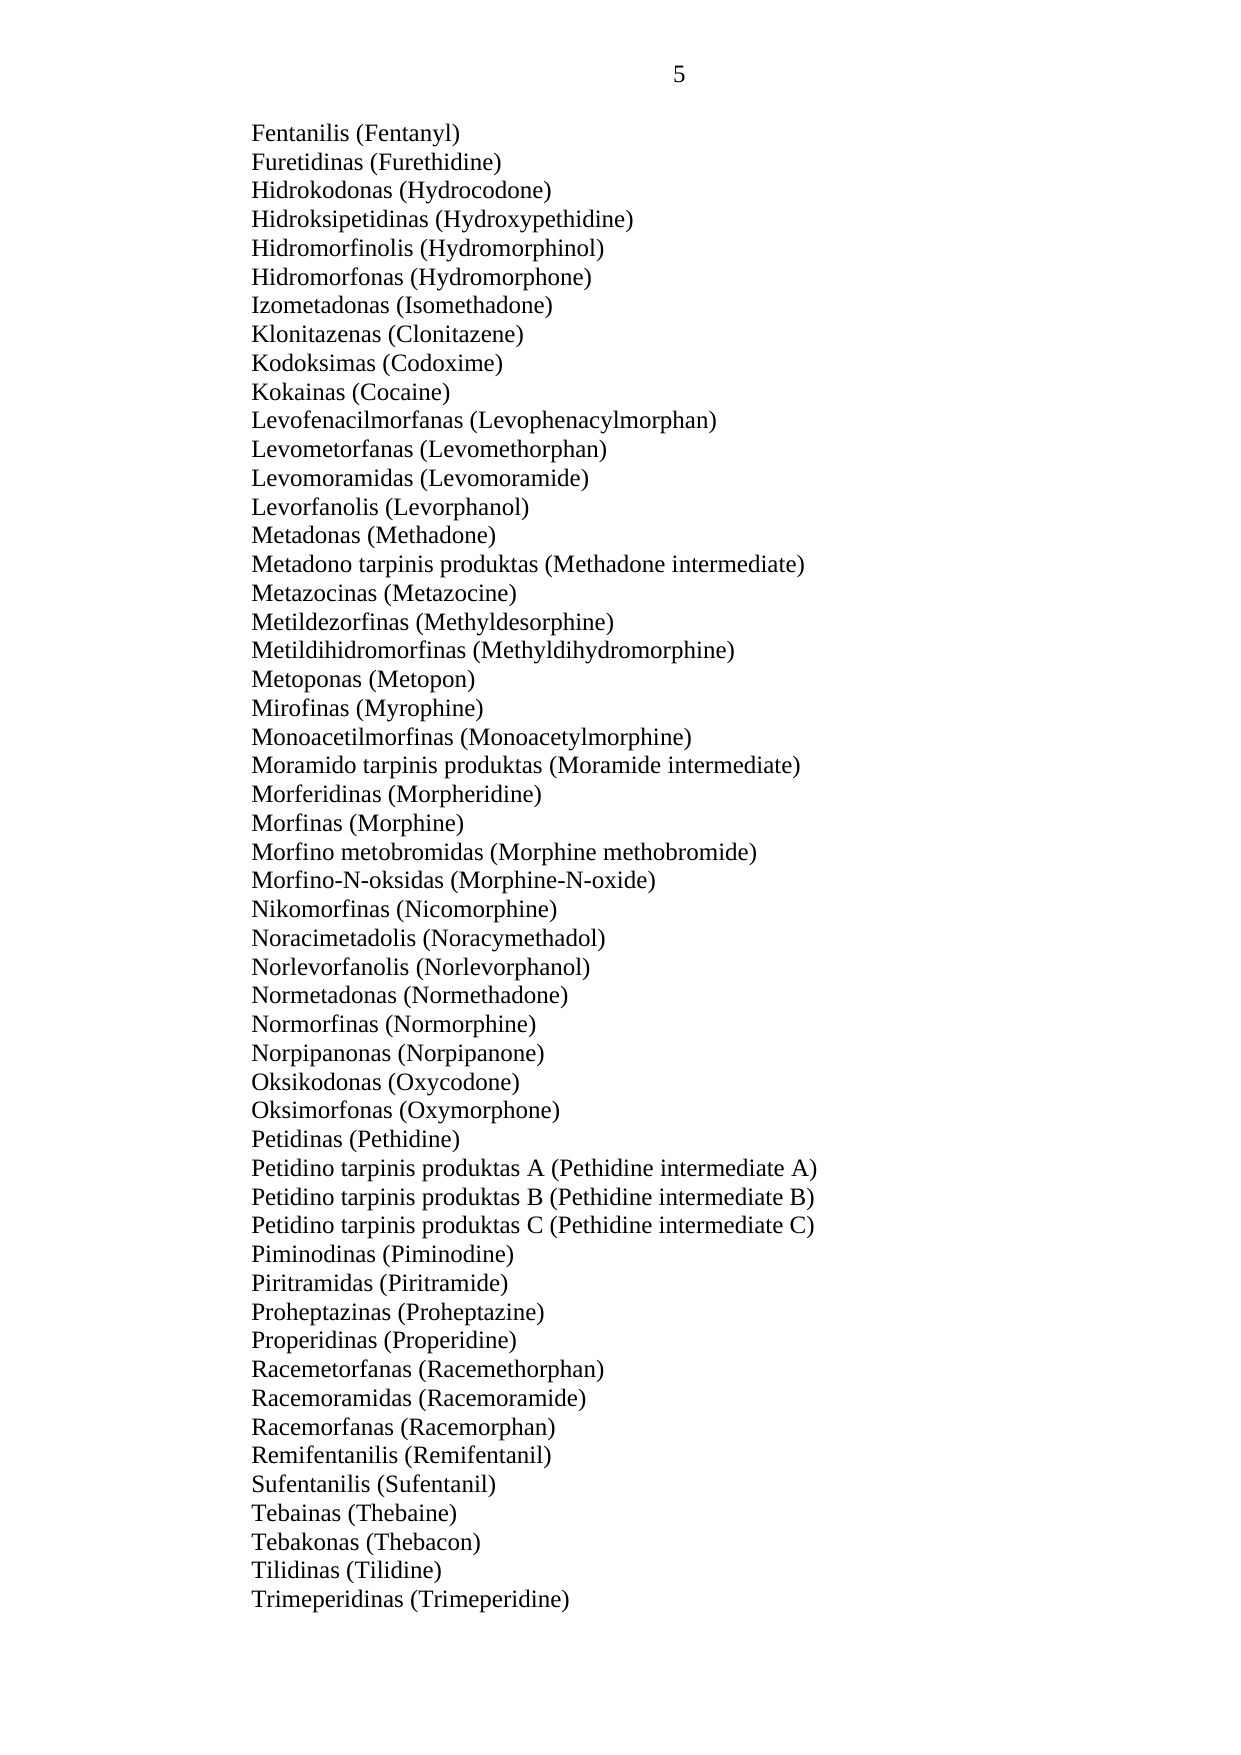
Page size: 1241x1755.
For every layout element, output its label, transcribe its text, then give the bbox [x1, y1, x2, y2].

text Metazocinas (Metazocine) [177, 578, 1181, 607]
text Petidino tarpinis produktas A (Pethidine intermediate A) [177, 1153, 1181, 1182]
text Tebakonas (Thebacon) [177, 1527, 1181, 1556]
text Kokainas (Cocaine) [177, 377, 1181, 406]
text Izometadonas (Isomethadone) [177, 291, 1181, 319]
text Hidromorfinolis (Hydromorphinol) [177, 233, 1181, 262]
text Norlevorfanolis (Norlevorphanol) [177, 952, 1181, 981]
text Metildezorfinas (Methyldesorphine) [177, 607, 1181, 636]
text Kodoksimas (Codoxime) [177, 348, 1181, 377]
text Tilidinas (Tilidine) [177, 1556, 1181, 1584]
text Hidroksipetidinas (Hydroxypethidine) [177, 204, 1181, 233]
text Levorfanolis (Levorphanol) [177, 492, 1181, 521]
text Properidinas (Properidine) [177, 1326, 1181, 1354]
text Petidinas (Pethidine) [177, 1124, 1181, 1153]
text Normorfinas (Normorphine) [177, 1009, 1181, 1038]
text Normetadonas (Normethadone) [177, 981, 1181, 1009]
text Moramido tarpinis produktas (Moramide intermediate) [177, 751, 1181, 779]
text Hidrokodonas (Hydrocodone) [177, 176, 1181, 204]
text Levometorfanas (Levomethorphan) [177, 434, 1181, 463]
text Oksikodonas (Oxycodone) [177, 1067, 1181, 1096]
text Norpipanonas (Norpipanone) [177, 1038, 1181, 1067]
text Racemoramidas (Racemoramide) [177, 1383, 1181, 1412]
text Metadono tarpinis produktas (Methadone intermediate) [177, 549, 1181, 578]
text Klonitazenas (Clonitazene) [177, 319, 1181, 348]
text Metildihidromorfinas (Methyldihydromorphine) [177, 636, 1181, 664]
text Mirofinas (Myrophine) [177, 693, 1181, 722]
text Racemorfanas (Racemorphan) [177, 1412, 1181, 1441]
text Monoacetilmorfinas (Monoacetylmorphine) [177, 722, 1181, 751]
text Oksimorfonas (Oxymorphone) [177, 1096, 1181, 1124]
text Piritramidas (Piritramide) [177, 1268, 1181, 1297]
text Nikomorfinas (Nicomorphine) [177, 894, 1181, 923]
text Morfino-N-oksidas (Morphine-N-oxide) [177, 866, 1181, 894]
text Morferidinas (Morpheridine) [177, 779, 1181, 808]
text Morfinas (Morphine) [177, 808, 1181, 837]
text Metadonas (Methadone) [177, 521, 1181, 549]
text Remifentanilis (Remifentanil) [177, 1441, 1181, 1469]
text Morfino metobromidas (Morphine methobromide) [177, 837, 1181, 866]
text Racemetorfanas (Racemethorphan) [177, 1354, 1181, 1383]
text Furetidinas (Furethidine) [177, 147, 1181, 176]
text Petidino tarpinis produktas B (Pethidine intermediate B) [177, 1182, 1181, 1211]
text Sufentanilis (Sufentanil) [177, 1469, 1181, 1498]
text Hidromorfonas (Hydromorphone) [177, 262, 1181, 291]
text Petidino tarpinis produktas C (Pethidine intermediate C) [177, 1211, 1181, 1239]
text Trimeperidinas (Trimeperidine) [177, 1584, 1181, 1613]
text Piminodinas (Piminodine) [177, 1239, 1181, 1268]
text Metoponas (Metopon) [177, 664, 1181, 693]
text Tebainas (Thebaine) [177, 1498, 1181, 1527]
text Fentanilis (Fentanyl) [177, 118, 1181, 147]
text Noracimetadolis (Noracymethadol) [177, 923, 1181, 952]
text Levomoramidas (Levomoramide) [177, 463, 1181, 492]
text Proheptazinas (Proheptazine) [177, 1297, 1181, 1326]
text Levofenacilmorfanas (Levophenacylmorphan) [177, 406, 1181, 434]
